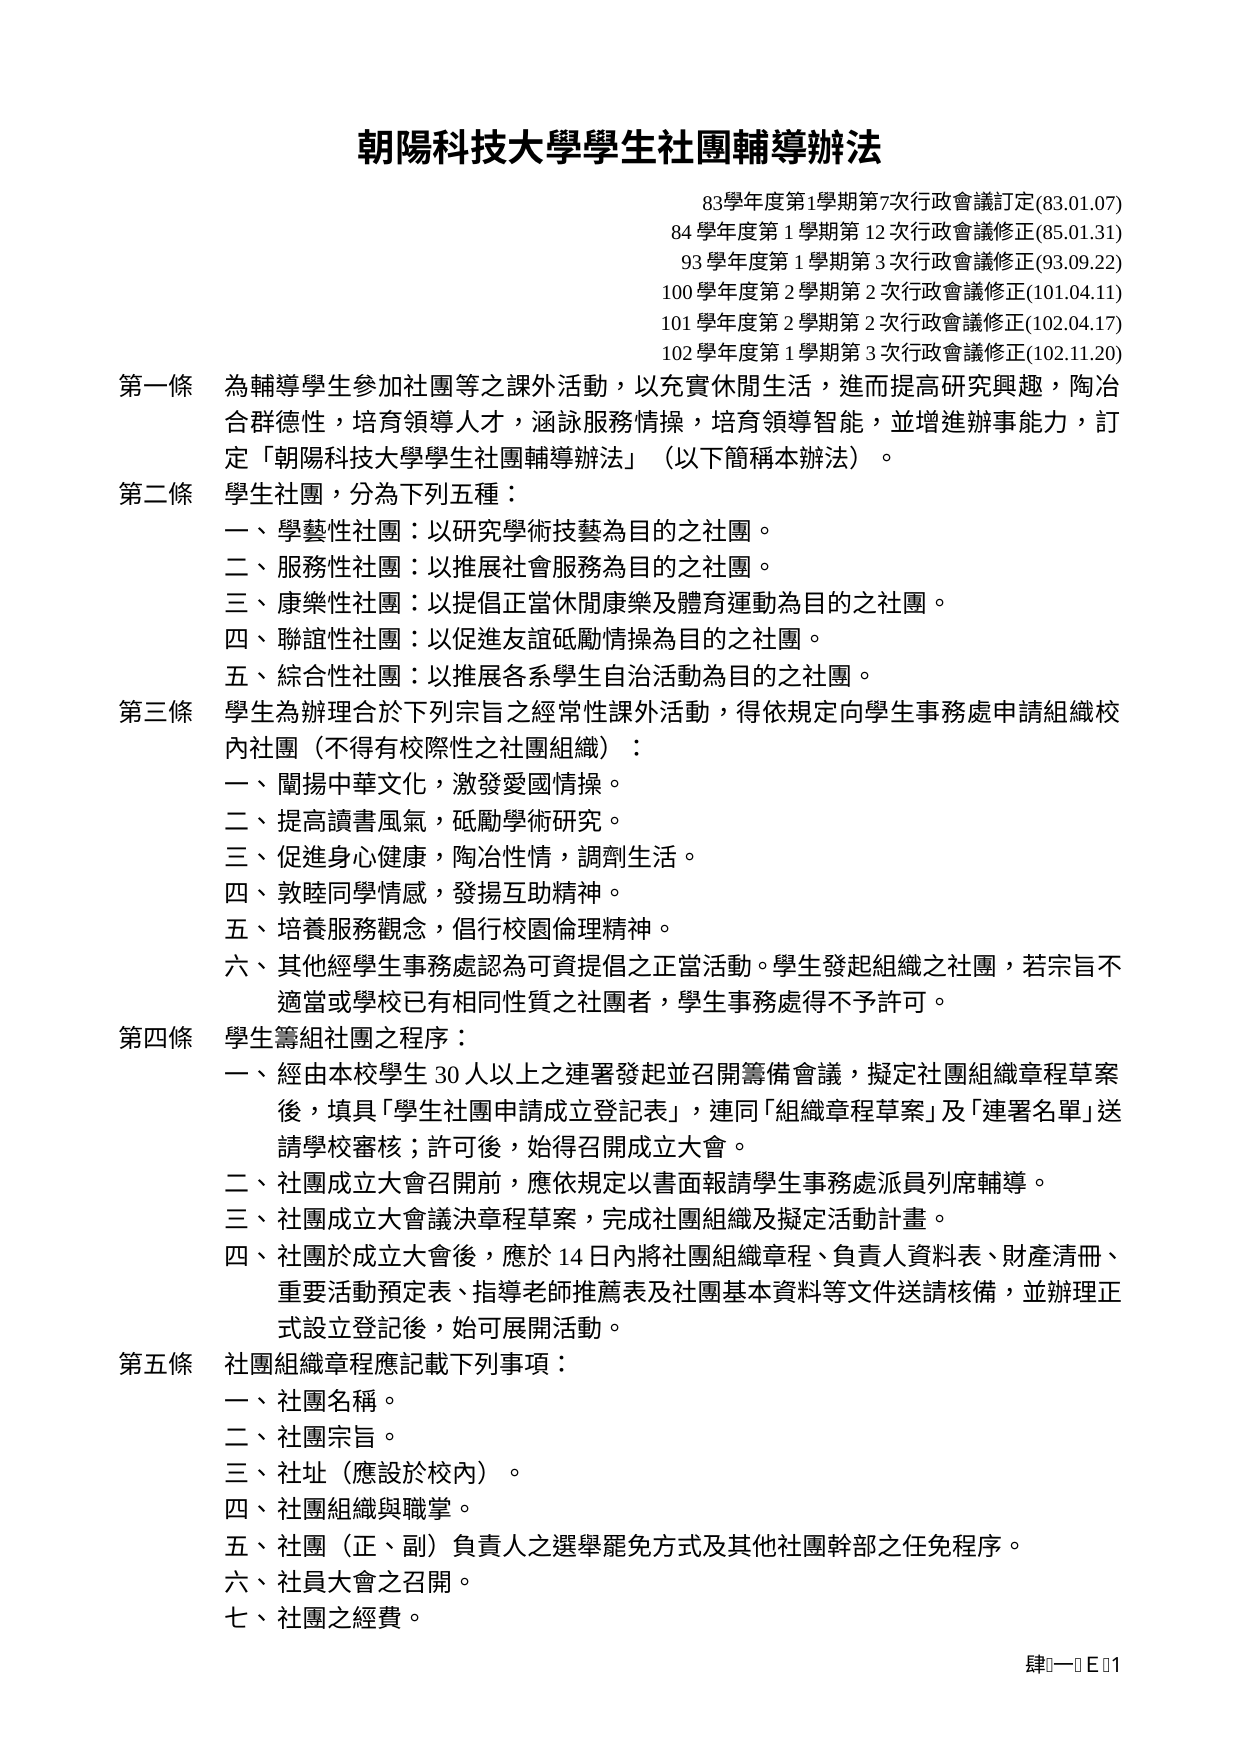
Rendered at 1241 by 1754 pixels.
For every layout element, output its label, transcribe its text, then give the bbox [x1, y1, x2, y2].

list 社團於成立大會後，應於14日內將社團組織章程、負責人資料表、財產清冊、重要活動預定表、指導老師推薦表及社團基本資料等文件送請核備，並辦理正式設立登記後，始可展開活動。 [224, 1236, 1122, 1345]
list 綜合性社團：以推展各系學生自治活動為目的之社團。 [224, 656, 1122, 692]
list 學藝性社團：以研究學術技藝為目的之社團。 [224, 511, 1122, 547]
text 84學年度第1學期第12次行政會議修正(85.01.31) [118, 215, 1122, 245]
list 康樂性社團：以提倡正當休閒康樂及體育運動為目的之社團。 [224, 584, 1122, 620]
text 101學年度第2學期第2次行政會議修正(102.04.17) [118, 306, 1122, 336]
list 社址（應設於校內）。 [224, 1454, 1122, 1490]
list 社員大會之召開。 [224, 1562, 1122, 1599]
list 經由本校學生30人以上之連署發起並召開籌備會議，擬定社團組織章程草案後，填具「學生社團申請成立登記表」，連同「組織章程草案」及「連署名單」送請學校審核；許可後，始得召開成立大會。 [224, 1055, 1122, 1164]
list 培養服務觀念，倡行校園倫理精神。 [224, 910, 1122, 946]
list 闡揚中華文化，激發愛國情操。 [224, 765, 1122, 801]
list 社團名稱。 [224, 1381, 1122, 1417]
text 83學年度第1學期第7次行政會議訂定(83.01.07) [118, 185, 1122, 215]
list 敦睦同學情感，發揚互助精神。 [224, 874, 1122, 910]
list 其他經學生事務處認為可資提倡之正當活動。學生發起組織之社團，若宗旨不適當或學校已有相同性質之社團者，學生事務處得不予許可。 [224, 946, 1122, 1019]
list 為輔導學生參加社團等之課外活動，以充實休閒生活，進而提高研究興趣，陶冶合群德性，培育領導人才，涵詠服務情操，培育領導智能，並增進辦事能力，訂定「朝陽科技大學學生社團輔導辦法」（以下簡稱本辦法）。 [118, 366, 1122, 475]
list 社團宗旨。 [224, 1417, 1122, 1454]
list 社團組織與職掌。 [224, 1490, 1122, 1526]
list 社團之經費。 [224, 1599, 1122, 1635]
list 學生籌組社團之程序： [118, 1019, 1122, 1055]
text 100學年度第2學期第2次行政會議修正(101.04.11) [118, 276, 1122, 306]
list 促進身心健康，陶冶性情，調劑生活。 [224, 837, 1122, 874]
list 學生社團，分為下列五種： [118, 475, 1122, 511]
list 學生為辦理合於下列宗旨之經常性課外活動，得依規定向學生事務處申請組織校內社團（不得有校際性之社團組織）： [118, 692, 1122, 765]
text 102學年度第1學期第3次行政會議修正(102.11.20) [118, 336, 1122, 366]
list 提高讀書風氣，砥勵學術研究。 [224, 801, 1122, 837]
list 社團成立大會召開前，應依規定以書面報請學生事務處派員列席輔導。 [224, 1164, 1122, 1200]
list 社團（正、副）負責人之選舉罷免方式及其他社團幹部之任免程序。 [224, 1526, 1122, 1562]
list 聯誼性社團：以促進友誼砥勵情操為目的之社團。 [224, 620, 1122, 656]
text 朝陽科技大學學生社團輔導辦法 [118, 118, 1122, 172]
list 社團成立大會議決章程草案，完成社團組織及擬定活動計畫。 [224, 1200, 1122, 1236]
list 服務性社團：以推展社會服務為目的之社團。 [224, 547, 1122, 584]
list 社團組織章程應記載下列事項： [118, 1345, 1122, 1381]
text 93學年度第1學期第3次行政會議修正(93.09.22) [118, 245, 1122, 276]
